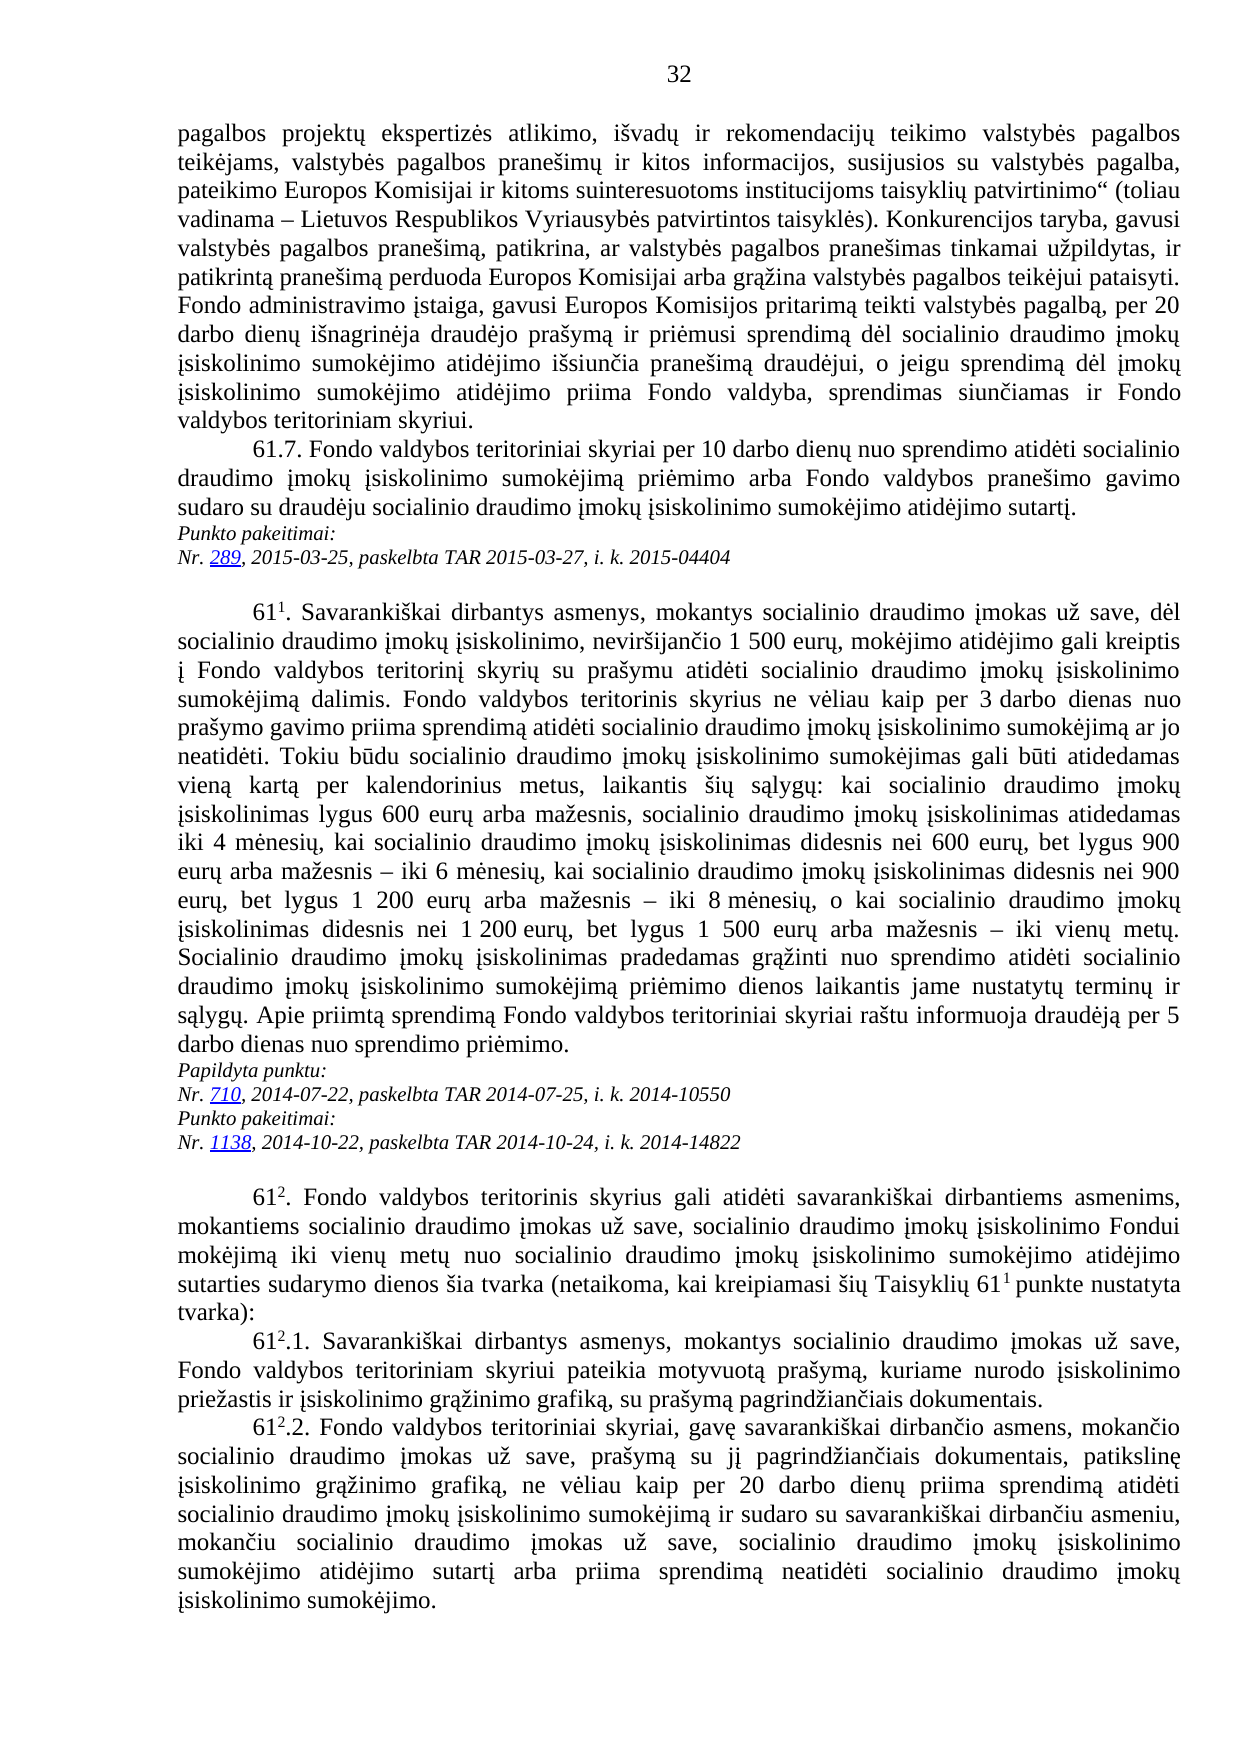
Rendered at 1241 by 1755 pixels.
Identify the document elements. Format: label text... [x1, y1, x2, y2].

text Papildyta punktu: [177, 1057, 1181, 1082]
text pagalbos projektų ekspertizės atlikimo, išvadų ir rekomendacijų teikimo valstybės pagalbos teikėjams, valstybės pagalbos pranešimų ir kitos informacijos, susijusios su valstybės pagalba, pateikimo Europos Komisijai ir kitoms suinteresuotoms institucijoms taisyklių patvirtinimo“ (toliau vadinama – Lietuvos Respublikos Vyriausybės patvirtintos taisyklės). Konkurencijos taryba, gavusi valstybės pagalbos pranešimą, patikrina, ar valstybės pagalbos pranešimas tinkamai užpildytas, ir patikrintą pranešimą perduoda Europos Komisijai arba grąžina valstybės pagalbos teikėjui pataisyti. Fondo administravimo įstaiga, gavusi Europos Komisijos pritarimą teikti valstybės pagalbą, per 20 darbo dienų išnagrinėja draudėjo prašymą ir priėmusi sprendimą dėl socialinio draudimo įmokų įsiskolinimo sumokėjimo atidėjimo išsiunčia pranešimą draudėjui, o jeigu sprendimą dėl įmokų įsiskolinimo sumokėjimo atidėjimo priima Fondo valdyba, sprendimas siunčiamas ir Fondo valdybos teritoriniam skyriui. [177, 118, 1181, 434]
text 611. Savarankiškai dirbantys asmenys, mokantys socialinio draudimo įmokas už save, dėl socialinio draudimo įmokų įsiskolinimo, neviršijančio 1 500 eurų, mokėjimo atidėjimo gali kreiptis į Fondo valdybos teritorinį skyrių su prašymu atidėti socialinio draudimo įmokų įsiskolinimo sumokėjimą dalimis. Fondo valdybos teritorinis skyrius ne vėliau kaip per 3 darbo dienas nuo prašymo gavimo priima sprendimą atidėti socialinio draudimo įmokų įsiskolinimo sumokėjimą ar jo neatidėti. Tokiu būdu socialinio draudimo įmokų įsiskolinimo sumokėjimas gali būti atidedamas vieną kartą per kalendorinius metus, laikantis šių sąlygų: kai socialinio draudimo įmokų įsiskolinimas lygus 600 eurų arba mažesnis, socialinio draudimo įmokų įsiskolinimas atidedamas iki 4 mėnesių, kai socialinio draudimo įmokų įsiskolinimas didesnis nei 600 eurų, bet lygus 900 eurų arba mažesnis – iki 6 mėnesių, kai socialinio draudimo įmokų įsiskolinimas didesnis nei 900 eurų, bet lygus 1 200 eurų arba mažesnis – iki 8 mėnesių, o kai socialinio draudimo įmokų įsiskolinimas didesnis nei 1 200 eurų, bet lygus 1 500 eurų arba mažesnis – iki vienų metų. Socialinio draudimo įmokų įsiskolinimas pradedamas grąžinti nuo sprendimo atidėti socialinio draudimo įmokų įsiskolinimo sumokėjimą priėmimo dienos laikantis jame nustatytų terminų ir sąlygų. Apie priimtą sprendimą Fondo valdybos teritoriniai skyriai raštu informuoja draudėją per 5 darbo dienas nuo sprendimo priėmimo. [177, 597, 1181, 1057]
text Nr. 1138, 2014-10-22, paskelbta TAR 2014-10-24, i. k. 2014-14822 [177, 1130, 1181, 1154]
text 612.2. Fondo valdybos teritoriniai skyriai, gavę savarankiškai dirbančio asmens, mokančio socialinio draudimo įmokas už save, prašymą su jį pagrindžiančiais dokumentais, patikslinę įsiskolinimo grąžinimo grafiką, ne vėliau kaip per 20 darbo dienų priima sprendimą atidėti socialinio draudimo įmokų įsiskolinimo sumokėjimą ir sudaro su savarankiškai dirbančiu asmeniu, mokančiu socialinio draudimo įmokas už save, socialinio draudimo įmokų įsiskolinimo sumokėjimo atidėjimo sutartį arba priima sprendimą neatidėti socialinio draudimo įmokų įsiskolinimo sumokėjimo. [177, 1412, 1181, 1614]
text Punkto pakeitimai: [177, 521, 1181, 545]
text 61.7. Fondo valdybos teritoriniai skyriai per 10 darbo dienų nuo sprendimo atidėti socialinio draudimo įmokų įsiskolinimo sumokėjimą priėmimo arba Fondo valdybos pranešimo gavimo sudaro su draudėju socialinio draudimo įmokų įsiskolinimo sumokėjimo atidėjimo sutartį. [177, 434, 1181, 521]
text 612. Fondo valdybos teritorinis skyrius gali atidėti savarankiškai dirbantiems asmenims, mokantiems socialinio draudimo įmokas už save, socialinio draudimo įmokų įsiskolinimo Fondui mokėjimą iki vienų metų nuo socialinio draudimo įmokų įsiskolinimo sumokėjimo atidėjimo sutarties sudarymo dienos šia tvarka (netaikoma, kai kreipiamasi šių Taisyklių 611 punkte nustatyta tvarka): [177, 1182, 1181, 1326]
text Punkto pakeitimai: [177, 1106, 1181, 1130]
text Nr. 710, 2014-07-22, paskelbta TAR 2014-07-25, i. k. 2014-10550 [177, 1082, 1181, 1106]
text Nr. 289, 2015-03-25, paskelbta TAR 2015-03-27, i. k. 2015-04404 [177, 545, 1181, 569]
text 612.1. Savarankiškai dirbantys asmenys, mokantys socialinio draudimo įmokas už save, Fondo valdybos teritoriniam skyriui pateikia motyvuotą prašymą, kuriame nurodo įsiskolinimo priežastis ir įsiskolinimo grąžinimo grafiką, su prašymą pagrindžiančiais dokumentais. [177, 1326, 1181, 1412]
